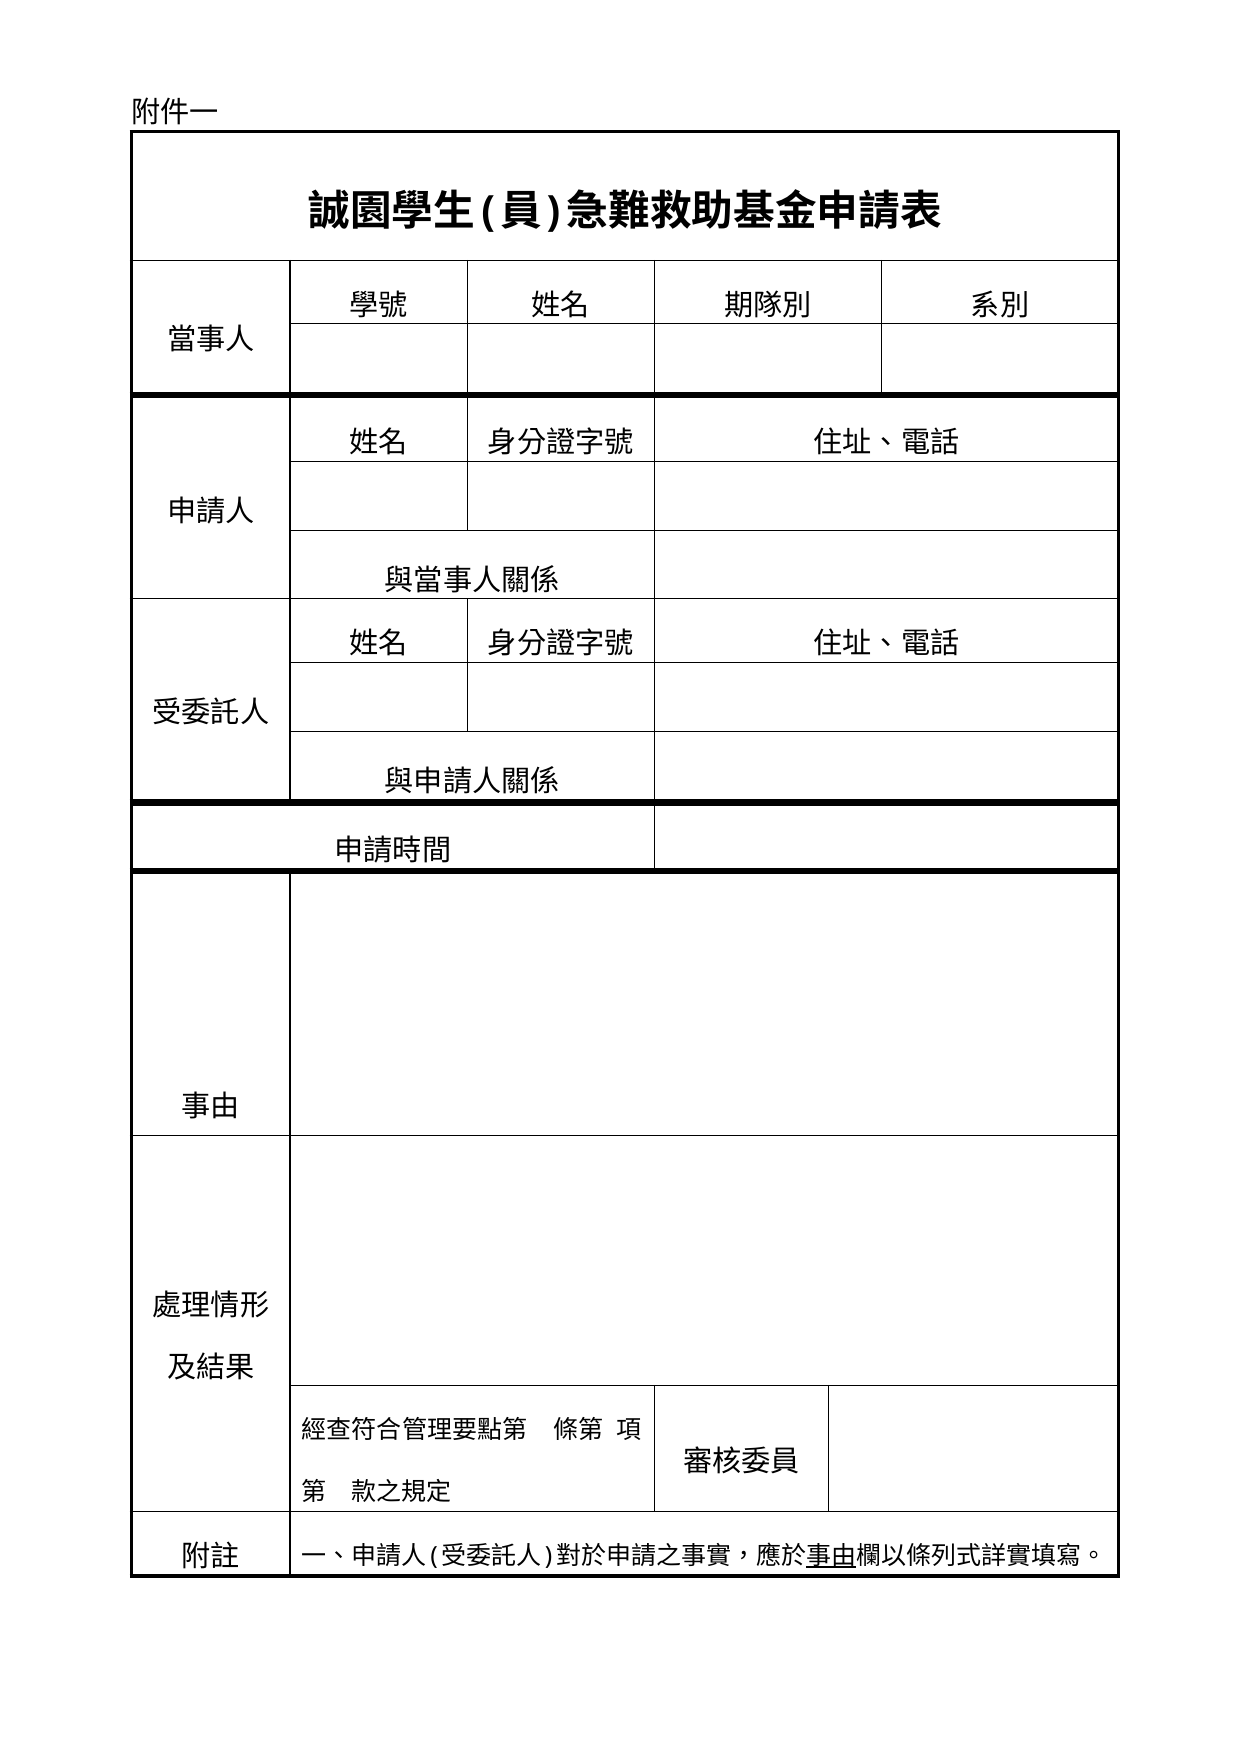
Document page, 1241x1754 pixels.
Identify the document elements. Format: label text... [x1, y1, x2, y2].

table_cell 住址、電話 [655, 398, 1117, 461]
table_cell [655, 462, 1117, 529]
table_cell [291, 462, 467, 529]
table_cell 經查符合管理要點第 條第 項第 款之規定 [291, 1386, 654, 1511]
table_cell [468, 663, 654, 731]
table_cell [291, 1136, 1117, 1385]
table_header 誠園學生(員)急難救助基金申請表 [133, 133, 1117, 260]
table_cell [468, 462, 654, 529]
table_cell 申請人 [133, 398, 289, 598]
table_cell 與當事人關係 [291, 531, 654, 598]
table_cell 身分證字號 [468, 599, 654, 662]
table_cell [655, 663, 1117, 731]
table_cell 住址、電話 [655, 599, 1117, 662]
table_cell 審核委員 [655, 1386, 828, 1511]
table_cell 與申請人關係 [291, 732, 654, 799]
table_cell 申請時間 [133, 806, 654, 868]
table_cell 學號 [291, 261, 467, 323]
table_cell 處理情形 及結果 [133, 1136, 289, 1511]
table_cell [291, 663, 467, 731]
table_cell [655, 531, 1117, 598]
table_cell 當事人 [133, 261, 289, 392]
table_cell 身分證字號 [468, 398, 654, 461]
table_cell 受委託人 [133, 599, 289, 799]
table_cell [291, 874, 1117, 1135]
table_cell 姓名 [468, 261, 654, 323]
text 附件一 [131, 68, 1125, 130]
table_cell [655, 806, 1117, 868]
table_cell [655, 324, 881, 392]
table_cell 一、申請人(受委託人)對於申請之事實，應於事由欄以條列式詳實填寫。 [291, 1512, 1117, 1574]
table_cell [655, 732, 1117, 799]
table_cell 姓名 [291, 599, 467, 662]
table_cell [882, 324, 1117, 392]
table_cell 期隊別 [655, 261, 881, 323]
table_cell [291, 324, 467, 392]
table_cell [468, 324, 654, 392]
table_cell 姓名 [291, 398, 467, 461]
table_cell 事由 [133, 874, 289, 1135]
table_cell [829, 1386, 1117, 1511]
table_cell 附註 [133, 1512, 289, 1574]
table_cell 系別 [882, 261, 1117, 323]
